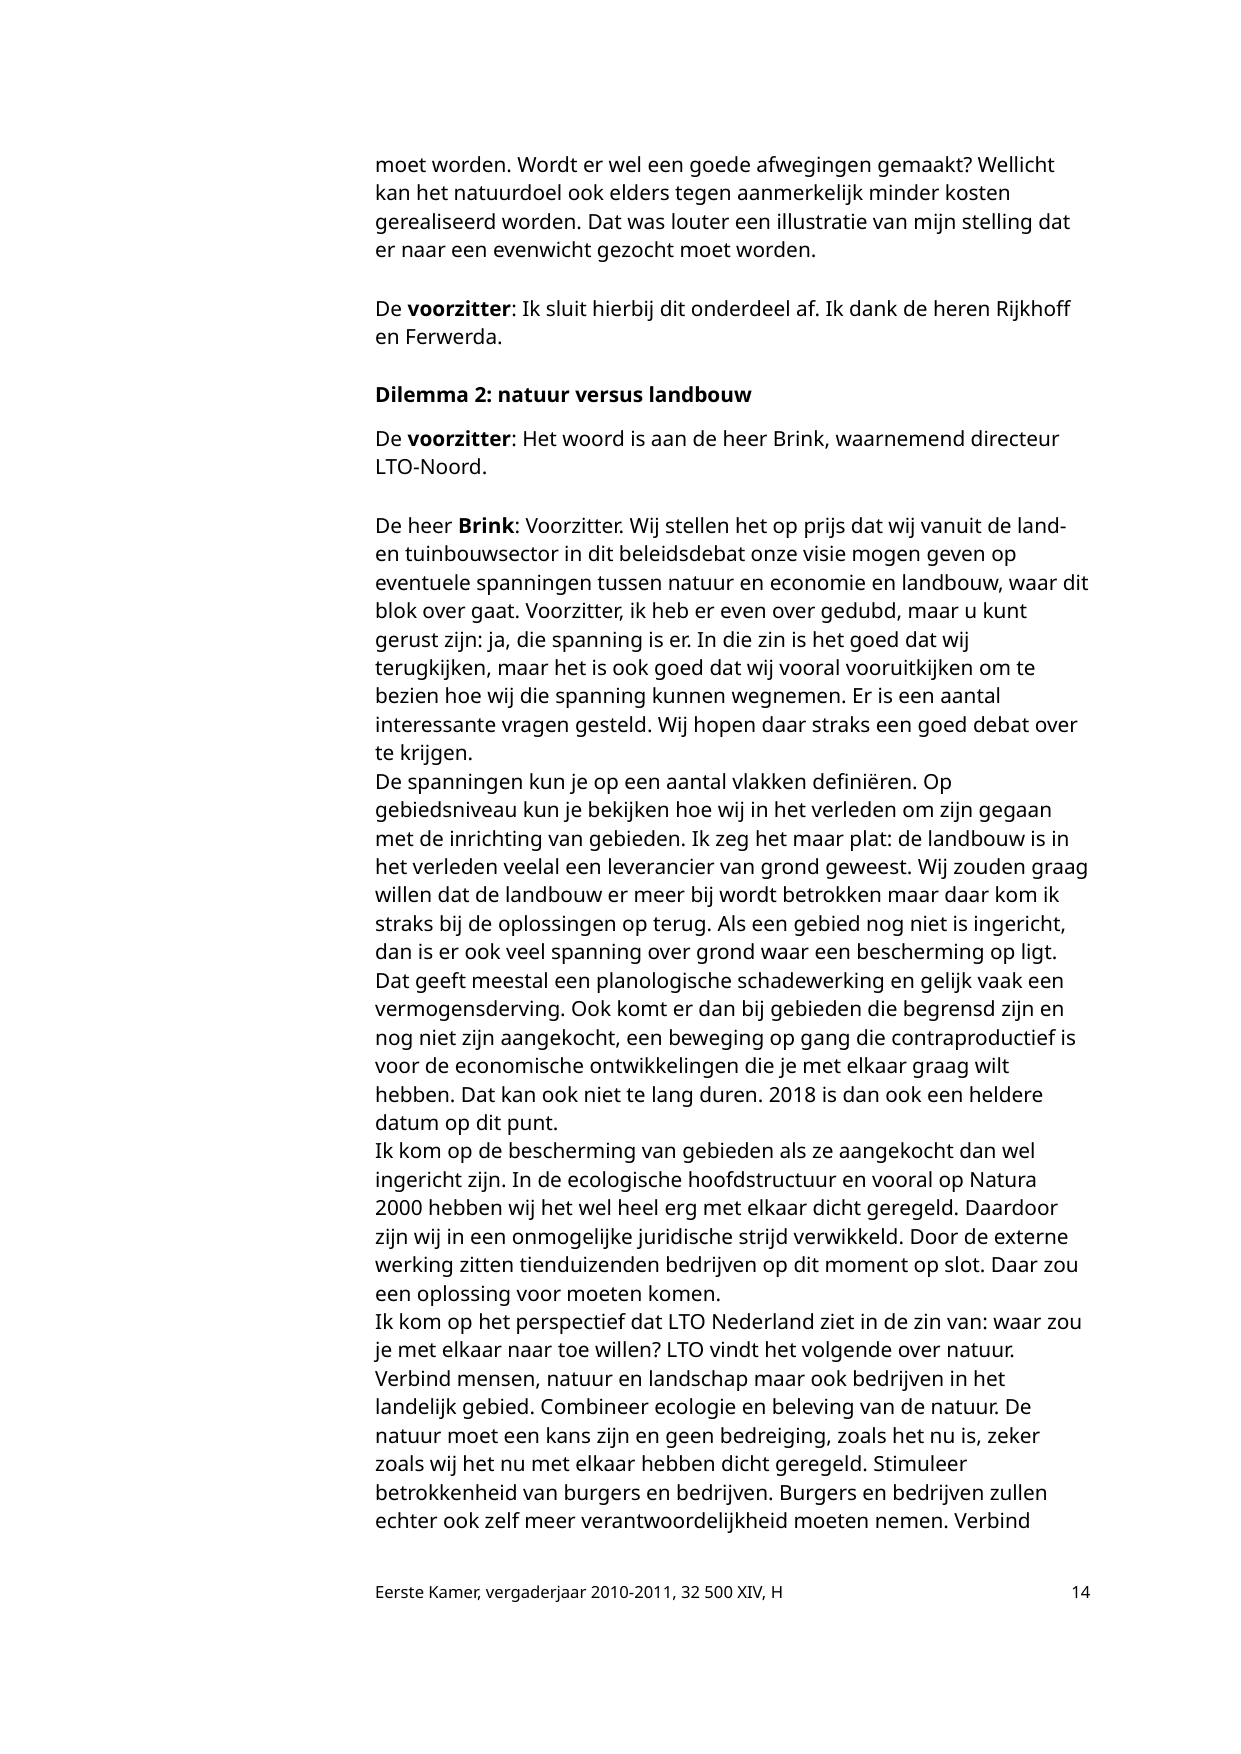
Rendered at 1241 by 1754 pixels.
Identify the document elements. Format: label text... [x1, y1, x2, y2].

text moet worden. Wordt er wel een goede afwegingen gemaakt? Wellicht kan het natuurdoel ook elders tegen aanmerkelijk minder kosten gerealiseerd worden. Dat was louter een illustratie van mijn stelling dat er naar een evenwicht gezocht moet worden. [375, 150, 1090, 264]
text De heer Brink: Voorzitter. Wij stellen het op prijs dat wij vanuit de land- en tuinbouwsector in dit beleidsdebat onze visie mogen geven op eventuele spanningen tussen natuur en economie en landbouw, waar dit blok over gaat. Voorzitter, ik heb er even over gedubd, maar u kunt gerust zijn: ja, die spanning is er. In die zin is het goed dat wij terugkijken, maar het is ook goed dat wij vooral vooruitkijken om te bezien hoe wij die spanning kunnen wegnemen. Er is een aantal interessante vragen gesteld. Wij hopen daar straks een goed debat over te krijgen. [375, 511, 1090, 767]
text Dilemma 2: natuur versus landbouw [375, 381, 1090, 409]
text Ik kom op de bescherming van gebieden als ze aangekocht dan wel ingericht zijn. In de ecologische hoofdstructuur en vooral op Natura 2000 hebben wij het wel heel erg met elkaar dicht geregeld. Daardoor zijn wij in een onmogelijke juridische strijd verwikkeld. Door de externe werking zitten tienduizenden bedrijven op dit moment op slot. Daar zou een oplossing voor moeten komen. [375, 1137, 1090, 1307]
text Ik kom op het perspectief dat LTO Nederland ziet in de zin van: waar zou je met elkaar naar toe willen? LTO vindt het volgende over natuur. Verbind mensen, natuur en landschap maar ook bedrijven in het landelijk gebied. Combineer ecologie en beleving van de natuur. De natuur moet een kans zijn en geen bedreiging, zoals het nu is, zeker zoals wij het nu met elkaar hebben dicht geregeld. Stimuleer betrokkenheid van burgers en bedrijven. Burgers en bedrijven zullen echter ook zelf meer verantwoordelijkheid moeten nemen. Verbind [375, 1307, 1090, 1535]
text De voorzitter: Ik sluit hierbij dit onderdeel af. Ik dank de heren Rijkhoff en Ferwerda. [375, 294, 1090, 351]
text De voorzitter: Het woord is aan de heer Brink, waarnemend directeur LTO-Noord. [375, 424, 1090, 481]
text De spanningen kun je op een aantal vlakken definiëren. Op gebiedsniveau kun je bekijken hoe wij in het verleden om zijn gegaan met de inrichting van gebieden. Ik zeg het maar plat: de landbouw is in het verleden veelal een leverancier van grond geweest. Wij zouden graag willen dat de landbouw er meer bij wordt betrokken maar daar kom ik straks bij de oplossingen op terug. Als een gebied nog niet is ingericht, dan is er ook veel spanning over grond waar een bescherming op ligt. Dat geeft meestal een planologische schadewerking en gelijk vaak een vermogensderving. Ook komt er dan bij gebieden die begrensd zijn en nog niet zijn aangekocht, een beweging op gang die contraproductief is voor de economische ontwikkelingen die je met elkaar graag wilt hebben. Dat kan ook niet te lang duren. 2018 is dan ook een heldere datum op dit punt. [375, 767, 1090, 1137]
